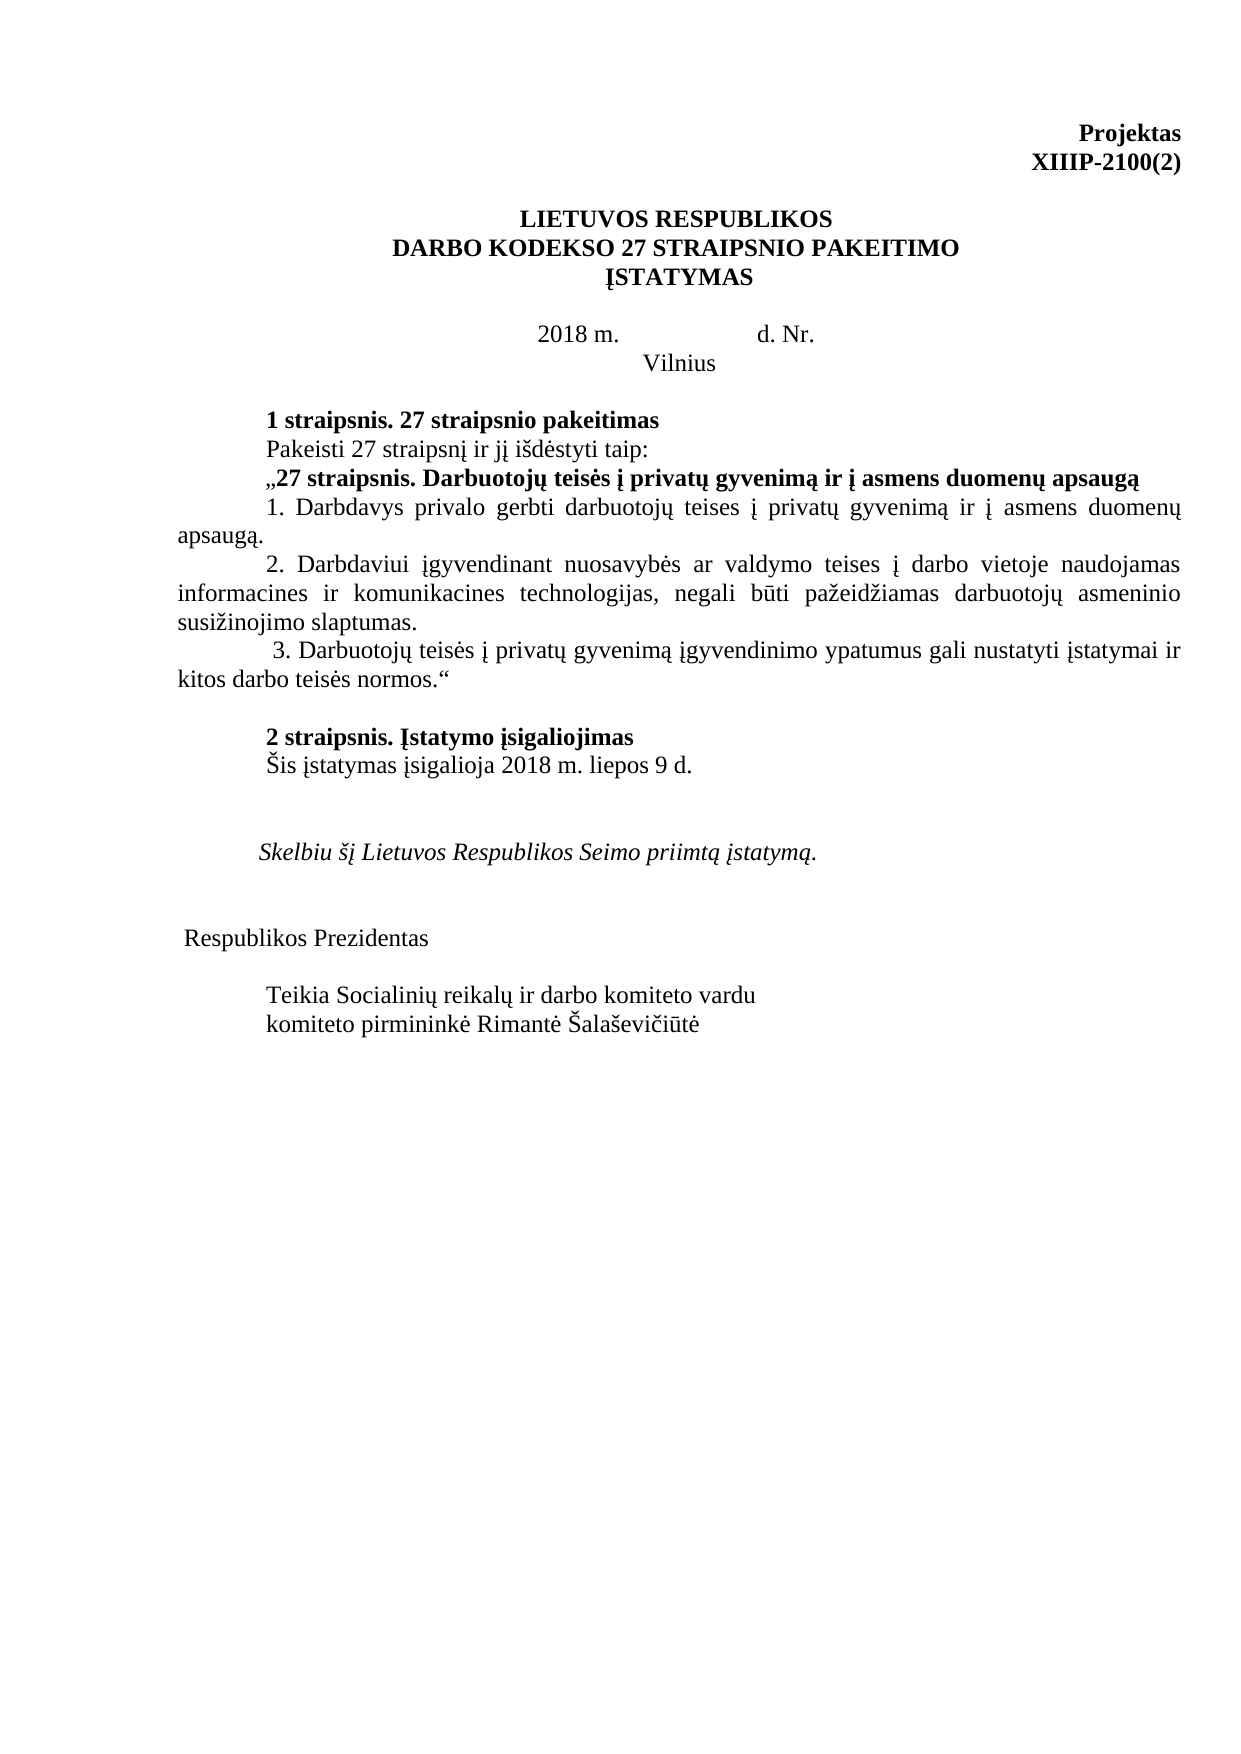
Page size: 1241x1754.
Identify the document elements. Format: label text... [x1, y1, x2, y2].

text LIETUVOS RESPUBLIKOS [177, 204, 1181, 233]
text „27 straipsnis. Darbuotojų teisės į privatų gyvenimą ir į asmens duomenų apsaugą [177, 463, 1181, 492]
text 2018 m. d. Nr. [177, 319, 1181, 348]
text 1. Darbdavys privalo gerbti darbuotojų teises į privatų gyvenimą ir į asmens duomenų apsaugą. [177, 492, 1181, 549]
text Pakeisti 27 straipsnį ir jį išdėstyti taip: [177, 434, 1181, 463]
text 3. Darbuotojų teisės į privatų gyvenimą įgyvendinimo ypatumus gali nustatyti įstatymai ir kitos darbo teisės normos.“ [177, 636, 1181, 693]
text ĮSTATYMAS [177, 262, 1181, 291]
text Vilnius [177, 348, 1181, 377]
text komiteto pirmininkė Rimantė Šalaševičiūtė [177, 1009, 1181, 1038]
text 2 straipsnis. Įstatymo įsigaliojimas [177, 722, 1181, 751]
text 2. Darbdaviui įgyvendinant nuosavybės ar valdymo teises į darbo vietoje naudojamas informacines ir komunikacines technologijas, negali būti pažeidžiamas darbuotojų asmeninio susižinojimo slaptumas. [177, 549, 1181, 636]
text XIIIP-2100(2) [945, 147, 1181, 176]
text Respublikos Prezidentas [177, 923, 1181, 952]
text Skelbiu šį Lietuvos Respublikos Seimo priimtą įstatymą. [177, 837, 1181, 866]
text 1 straipsnis. 27 straipsnio pakeitimas [177, 406, 1181, 434]
text Teikia Socialinių reikalų ir darbo komiteto vardu [177, 981, 1181, 1009]
text Projektas [945, 118, 1181, 147]
text Šis įstatymas įsigalioja 2018 m. liepos 9 d. [177, 751, 1181, 779]
text DARBO KODEKSO 27 STRAIPSNIO PAKEITIMO [177, 233, 1181, 262]
